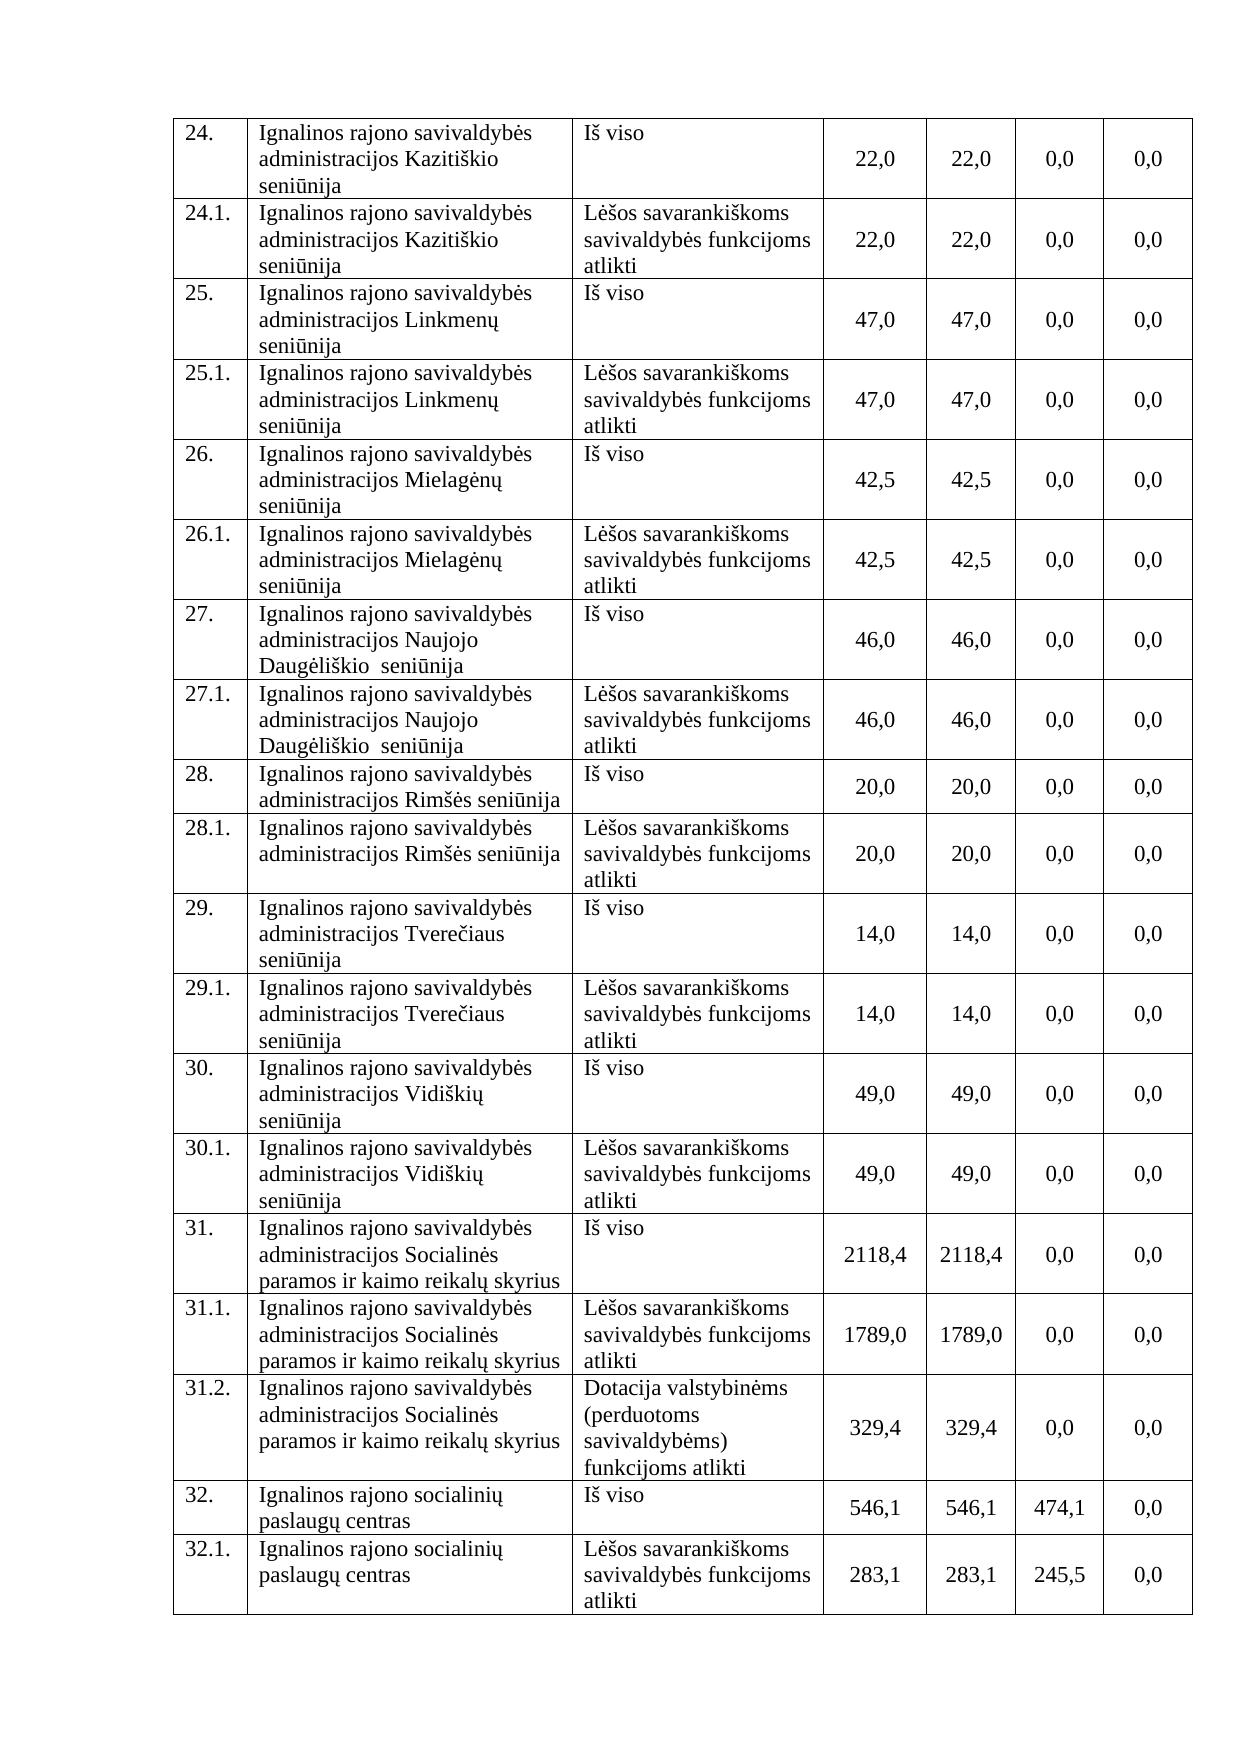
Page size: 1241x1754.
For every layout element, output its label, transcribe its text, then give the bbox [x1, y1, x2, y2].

table_cell 0,0 [1104, 1375, 1192, 1480]
table_cell 28.1. [174, 814, 247, 893]
table_cell 14,0 [927, 894, 1015, 973]
table_cell 46,0 [824, 680, 926, 759]
table_cell Iš viso [573, 119, 823, 198]
table_cell Ignalinos rajono savivaldybės administracijos Socialinės paramos ir kaimo reikalų skyrius [248, 1375, 572, 1480]
table_cell 0,0 [1016, 199, 1103, 278]
table_cell Iš viso [573, 600, 823, 679]
table_cell 25.1. [174, 360, 247, 438]
table_cell 0,0 [1016, 1375, 1103, 1480]
table_cell 20,0 [824, 814, 926, 893]
table_cell 0,0 [1104, 1214, 1192, 1293]
table_cell Lėšos savarankiškoms savivaldybės funkcijoms atlikti [573, 974, 823, 1053]
table_cell 29.1. [174, 974, 247, 1053]
table_cell 0,0 [1104, 360, 1192, 438]
table_cell 245,5 [1016, 1535, 1103, 1614]
table_cell 30. [174, 1054, 247, 1133]
table_cell 0,0 [1104, 814, 1192, 893]
table_cell Ignalinos rajono savivaldybės administracijos Kazitiškio seniūnija [248, 199, 572, 278]
table_cell 0,0 [1104, 1054, 1192, 1133]
table_cell Iš viso [573, 894, 823, 973]
table_cell Lėšos savarankiškoms savivaldybės funkcijoms atlikti [573, 814, 823, 893]
table_cell 2118,4 [824, 1214, 926, 1293]
table_cell Lėšos savarankiškoms savivaldybės funkcijoms atlikti [573, 680, 823, 759]
table_cell 49,0 [927, 1054, 1015, 1133]
table_cell 46,0 [927, 600, 1015, 679]
table_cell 30.1. [174, 1134, 247, 1213]
table_cell 0,0 [1016, 279, 1103, 358]
table_cell Ignalinos rajono savivaldybės administracijos Naujojo Daugėliškio seniūnija [248, 600, 572, 679]
table_cell 42,5 [824, 520, 926, 599]
table_cell 0,0 [1016, 814, 1103, 893]
table_cell Ignalinos rajono savivaldybės administracijos Naujojo Daugėliškio seniūnija [248, 680, 572, 759]
table_cell 20,0 [824, 760, 926, 813]
table_cell Ignalinos rajono socialinių paslaugų centras [248, 1481, 572, 1534]
table_cell Lėšos savarankiškoms savivaldybės funkcijoms atlikti [573, 1535, 823, 1614]
table_cell 26. [174, 440, 247, 519]
table_cell 0,0 [1104, 119, 1192, 198]
table_cell 46,0 [927, 680, 1015, 759]
table_cell Iš viso [573, 1214, 823, 1293]
table_cell 0,0 [1104, 199, 1192, 278]
table_cell 20,0 [927, 814, 1015, 893]
table_cell Ignalinos rajono savivaldybės administracijos Tverečiaus seniūnija [248, 894, 572, 973]
table_cell Dotacija valstybinėms (perduotoms savivaldybėms) funkcijoms atlikti [573, 1375, 823, 1480]
table_cell 0,0 [1104, 680, 1192, 759]
table_cell Ignalinos rajono savivaldybės administracijos Rimšės seniūnija [248, 814, 572, 893]
table_cell 283,1 [927, 1535, 1015, 1614]
table_cell Lėšos savarankiškoms savivaldybės funkcijoms atlikti [573, 360, 823, 438]
table_cell 0,0 [1016, 680, 1103, 759]
table_cell 0,0 [1016, 360, 1103, 438]
table_cell Ignalinos rajono savivaldybės administracijos Vidiškių seniūnija [248, 1054, 572, 1133]
table_cell 27.1. [174, 680, 247, 759]
table_cell 329,4 [927, 1375, 1015, 1480]
table_cell 47,0 [824, 279, 926, 358]
table_cell 1789,0 [824, 1294, 926, 1373]
table_cell Iš viso [573, 279, 823, 358]
table_cell 31.2. [174, 1375, 247, 1480]
table_cell 0,0 [1104, 894, 1192, 973]
table_cell Lėšos savarankiškoms savivaldybės funkcijoms atlikti [573, 199, 823, 278]
table_cell Lėšos savarankiškoms savivaldybės funkcijoms atlikti [573, 520, 823, 599]
table_cell 22,0 [824, 119, 926, 198]
table_cell 283,1 [824, 1535, 926, 1614]
table_cell 0,0 [1104, 279, 1192, 358]
table_cell 0,0 [1104, 760, 1192, 813]
table_cell 474,1 [1016, 1481, 1103, 1534]
table_cell 47,0 [927, 279, 1015, 358]
table_cell Ignalinos rajono savivaldybės administracijos Kazitiškio seniūnija [248, 119, 572, 198]
table_cell 49,0 [824, 1054, 926, 1133]
table_cell 24.1. [174, 199, 247, 278]
table_cell 32.1. [174, 1535, 247, 1614]
table_cell 0,0 [1016, 1134, 1103, 1213]
table_cell 47,0 [824, 360, 926, 438]
table_cell 0,0 [1016, 974, 1103, 1053]
table_cell 32. [174, 1481, 247, 1534]
table_cell 0,0 [1016, 1214, 1103, 1293]
table_cell Ignalinos rajono savivaldybės administracijos Vidiškių seniūnija [248, 1134, 572, 1213]
table_cell 49,0 [824, 1134, 926, 1213]
table_cell Ignalinos rajono savivaldybės administracijos Socialinės paramos ir kaimo reikalų skyrius [248, 1294, 572, 1373]
table_cell 329,4 [824, 1375, 926, 1480]
table_cell 14,0 [824, 974, 926, 1053]
table_cell Lėšos savarankiškoms savivaldybės funkcijoms atlikti [573, 1294, 823, 1373]
table_cell 0,0 [1016, 894, 1103, 973]
table_cell 0,0 [1016, 119, 1103, 198]
table_cell Iš viso [573, 440, 823, 519]
table_cell 22,0 [927, 119, 1015, 198]
table_cell 26.1. [174, 520, 247, 599]
table_cell 22,0 [824, 199, 926, 278]
table_cell 0,0 [1104, 600, 1192, 679]
table_cell 20,0 [927, 760, 1015, 813]
table_cell 28. [174, 760, 247, 813]
table_cell 14,0 [824, 894, 926, 973]
table_cell 31.1. [174, 1294, 247, 1373]
table_cell Ignalinos rajono savivaldybės administracijos Linkmenų seniūnija [248, 360, 572, 438]
table_cell Iš viso [573, 1481, 823, 1534]
table_cell Ignalinos rajono savivaldybės administracijos Mielagėnų seniūnija [248, 440, 572, 519]
table_cell 0,0 [1016, 760, 1103, 813]
table_cell Ignalinos rajono savivaldybės administracijos Rimšės seniūnija [248, 760, 572, 813]
table_cell 0,0 [1016, 440, 1103, 519]
table_cell 1789,0 [927, 1294, 1015, 1373]
table_cell 14,0 [927, 974, 1015, 1053]
table_cell Ignalinos rajono savivaldybės administracijos Linkmenų seniūnija [248, 279, 572, 358]
table_cell 42,5 [824, 440, 926, 519]
table_cell Ignalinos rajono savivaldybės administracijos Socialinės paramos ir kaimo reikalų skyrius [248, 1214, 572, 1293]
table_cell Lėšos savarankiškoms savivaldybės funkcijoms atlikti [573, 1134, 823, 1213]
table_cell 46,0 [824, 600, 926, 679]
table_cell 42,5 [927, 520, 1015, 599]
table_cell Iš viso [573, 760, 823, 813]
table_cell 29. [174, 894, 247, 973]
table_cell Iš viso [573, 1054, 823, 1133]
table_cell 0,0 [1104, 1481, 1192, 1534]
table_cell Ignalinos rajono savivaldybės administracijos Tverečiaus seniūnija [248, 974, 572, 1053]
table_cell 0,0 [1104, 974, 1192, 1053]
table_cell 0,0 [1016, 520, 1103, 599]
table_cell 47,0 [927, 360, 1015, 438]
table_cell 24. [174, 119, 247, 198]
table_cell Ignalinos rajono socialinių paslaugų centras [248, 1535, 572, 1614]
table_cell 0,0 [1016, 1054, 1103, 1133]
table_cell 0,0 [1104, 1294, 1192, 1373]
table_cell 546,1 [824, 1481, 926, 1534]
table_cell 0,0 [1104, 520, 1192, 599]
table_cell 0,0 [1016, 600, 1103, 679]
table_cell 0,0 [1104, 440, 1192, 519]
table_cell 31. [174, 1214, 247, 1293]
table_cell 0,0 [1104, 1535, 1192, 1614]
table_cell 0,0 [1104, 1134, 1192, 1213]
table_cell 49,0 [927, 1134, 1015, 1213]
table_cell 546,1 [927, 1481, 1015, 1534]
table_cell 22,0 [927, 199, 1015, 278]
table_cell 25. [174, 279, 247, 358]
table_cell 2118,4 [927, 1214, 1015, 1293]
table_cell Ignalinos rajono savivaldybės administracijos Mielagėnų seniūnija [248, 520, 572, 599]
table_cell 42,5 [927, 440, 1015, 519]
table_cell 0,0 [1016, 1294, 1103, 1373]
table_cell 27. [174, 600, 247, 679]
